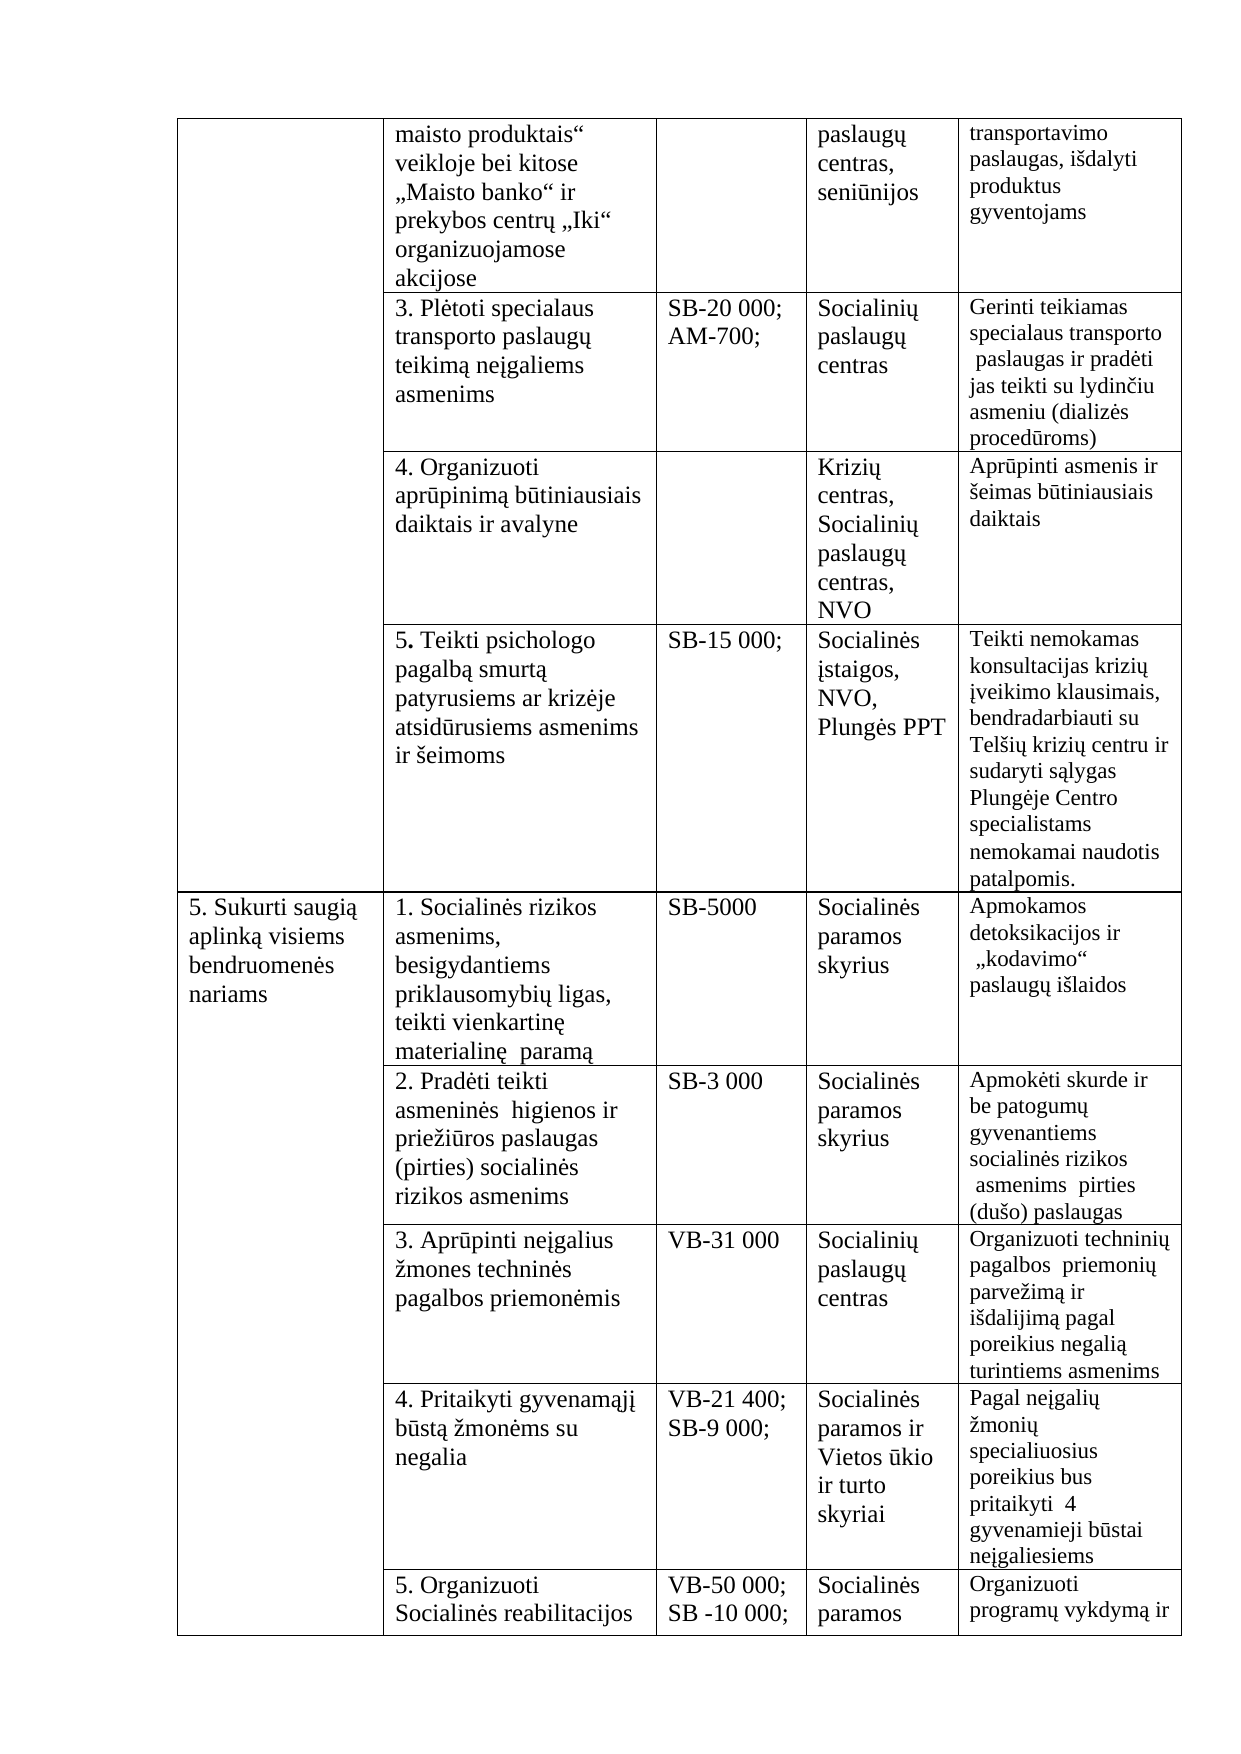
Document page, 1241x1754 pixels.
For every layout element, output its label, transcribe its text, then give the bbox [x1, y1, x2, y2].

table_cell Pagal neįgalių žmonių specialiuosius poreikius bus pritaikyti 4 gyvenamieji būstai neįgaliesiems [959, 1384, 1181, 1569]
table_cell SB-20 000; AM-700; [657, 293, 806, 451]
table_cell 2. Pradėti teikti asmeninės higienos ir priežiūros paslaugas (pirties) socialinės rizikos asmenims [384, 1066, 656, 1224]
table_cell Socialinės paramos ir Vietos ūkio ir turto skyriai [807, 1384, 958, 1569]
table_cell Aprūpinti asmenis ir šeimas būtiniausiais daiktais [959, 452, 1181, 624]
table_cell 5. Organizuoti Socialinės reabilitacijos [384, 1570, 656, 1635]
table_cell Organizuoti techninių pagalbos priemonių parvežimą ir išdalijimą pagal poreikius negalią turintiems asmenims [959, 1225, 1181, 1383]
table_cell 4. Organizuoti aprūpinimą būtiniausiais daiktais ir avalyne [384, 452, 656, 624]
table_cell Socialinės įstaigos, NVO, Plungės PPT [807, 625, 958, 891]
table_cell 3. Aprūpinti neįgalius žmones techninės pagalbos priemonėmis [384, 1225, 656, 1383]
table_cell Teikti nemokamas konsultacijas krizių įveikimo klausimais, bendradarbiauti su Telšių krizių centru ir sudaryti sąlygas Plungėje Centro specialistams nemokamai naudotis patalpomis. [959, 625, 1181, 891]
table_cell Socialinių paslaugų centras [807, 293, 958, 451]
table_cell [657, 119, 806, 292]
table_cell [178, 119, 383, 891]
table_cell SB-15 000; [657, 625, 806, 891]
table_cell Krizių centras, Socialinių paslaugų centras, NVO [807, 452, 958, 624]
table_cell Socialinės paramos skyrius [807, 893, 958, 1065]
table_cell SB-3 000 [657, 1066, 806, 1224]
table_cell Socialinės paramos [807, 1570, 958, 1635]
table_cell paslaugų centras, seniūnijos [807, 119, 958, 292]
table_cell Socialinių paslaugų centras [807, 1225, 958, 1383]
table_cell transportavimo paslaugas, išdalyti produktus gyventojams [959, 119, 1181, 292]
table_cell Apmokamos detoksikacijos ir „kodavimo“ paslaugų išlaidos [959, 893, 1181, 1065]
table_cell Gerinti teikiamas specialaus transporto paslaugas ir pradėti jas teikti su lydinčiu asmeniu (dializės procedūroms) [959, 293, 1181, 451]
table_cell SB-5000 [657, 893, 806, 1065]
table_cell Organizuoti programų vykdymą ir [959, 1570, 1181, 1635]
table_cell Socialinės paramos skyrius [807, 1066, 958, 1224]
table_cell [657, 452, 806, 624]
table_cell 3. Plėtoti specialaus transporto paslaugų teikimą neįgaliems asmenims [384, 293, 656, 451]
table_cell 1. Socialinės rizikos asmenims, besigydantiems priklausomybių ligas, teikti vienkartinę materialinę paramą [384, 893, 656, 1065]
table_cell 5. Sukurti saugią aplinką visiems bendruomenės nariams [178, 893, 383, 1635]
table_cell maisto produktais“ veikloje bei kitose „Maisto banko“ ir prekybos centrų „Iki“ organizuojamose akcijose [384, 119, 656, 292]
table_cell VB-31 000 [657, 1225, 806, 1383]
table_cell VB-21 400; SB-9 000; [657, 1384, 806, 1569]
table_cell 5. Teikti psichologo pagalbą smurtą patyrusiems ar krizėje atsidūrusiems asmenims ir šeimoms [384, 625, 656, 891]
table_cell Apmokėti skurde ir be patogumų gyvenantiems socialinės rizikos asmenims pirties (dušo) paslaugas [959, 1066, 1181, 1224]
table_cell VB-50 000; SB -10 000; [657, 1570, 806, 1635]
table_cell 4. Pritaikyti gyvenamąjį būstą žmonėms su negalia [384, 1384, 656, 1569]
